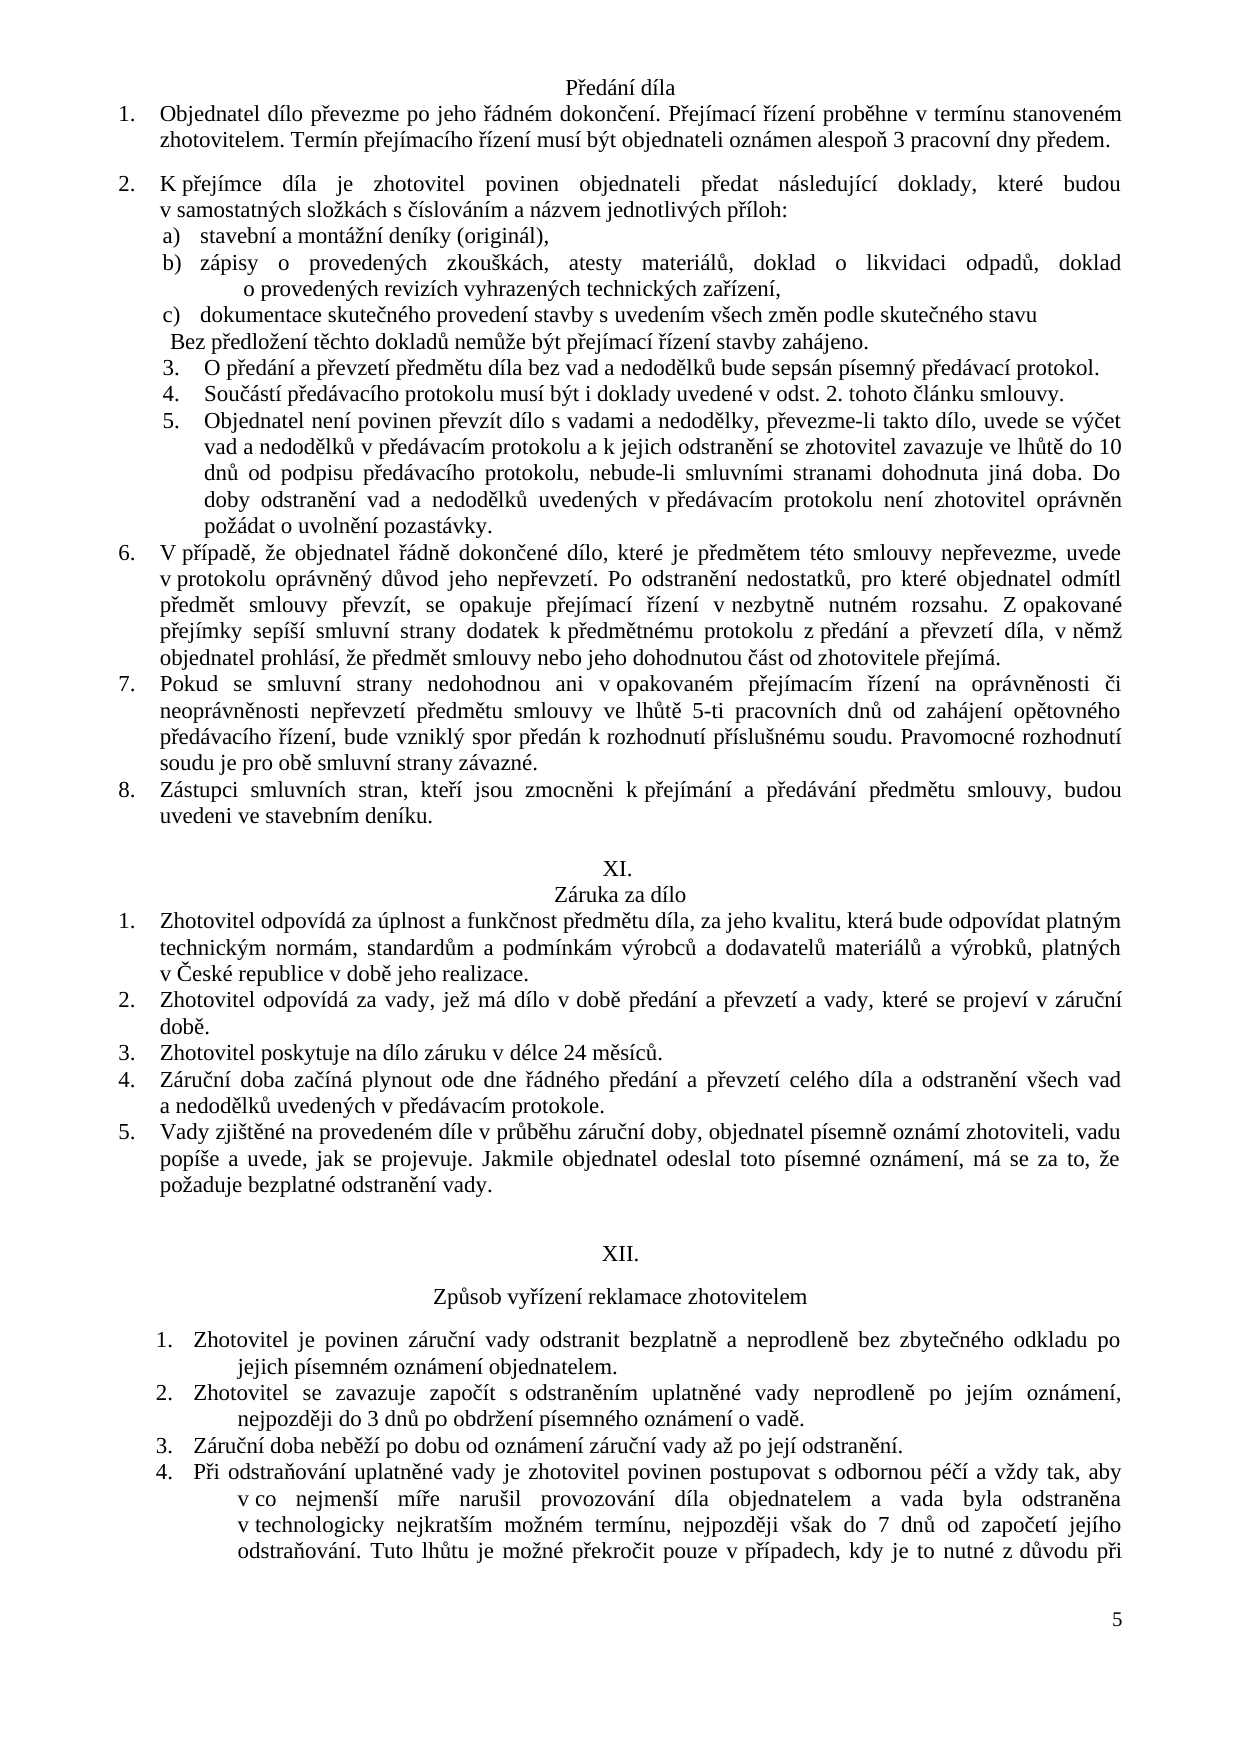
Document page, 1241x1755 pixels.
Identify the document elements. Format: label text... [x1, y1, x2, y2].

subtitle Záruka za dílo [118, 881, 1122, 907]
list zápisy o provedených zkouškách, atesty materiálů, doklad o likvidaci odpadů, doklad o provedených revizích vyhrazených technických zařízení, [162, 249, 1122, 301]
list Objednatel dílo převezme po jeho řádném dokončení. Přejímací řízení proběhne v termínu stanoveném zhotovitelem. Termín přejímacího řízení musí být objednateli oznámen alespoň 3 pracovní dny předem. [118, 100, 1122, 153]
list Při odstraňování uplatněné vady je zhotovitel povinen postupovat s odbornou péčí a vždy tak, aby v co nejmenší míře narušil provozování díla objednatelem a vada byla odstraněna v technologicky nejkratším možném termínu, nejpozději však do 7 dnů od započetí jejího odstraňování. Tuto lhůtu je možné překročit pouze v případech, kdy je to nutné z důvodu při [156, 1458, 1122, 1564]
text Způsob vyřízení reklamace zhotovitelem [118, 1283, 1122, 1310]
list Záruční doba neběží po dobu od oznámení záruční vady až po její odstranění. [156, 1432, 1122, 1458]
list Pokud se smluvní strany nedohodnou ani v opakovaném přejímacím řízení na oprávněnosti či neoprávněnosti nepřevzetí předmětu smlouvy ve lhůtě 5-ti pracovních dnů od zahájení opětovného předávacího řízení, bude vzniklý spor předán k rozhodnutí příslušnému soudu. Pravomocné rozhodnutí soudu je pro obě smluvní strany závazné. [118, 670, 1122, 776]
list Zhotovitel poskytuje na dílo záruku v délce 24 měsíců. [118, 1039, 1122, 1066]
list Objednatel není povinen převzít dílo s vadami a nedodělky, převezme-li takto dílo, uvede se výčet vad a nedodělků v předávacím protokolu a k jejich odstranění se zhotovitel zavazuje ve lhůtě do 10 dnů od podpisu předávacího protokolu, nebude-li smluvními stranami dohodnuta jiná doba. Do doby odstranění vad a nedodělků uvedených v předávacím protokolu není zhotovitel oprávněn požádat o uvolnění pozastávky. [162, 407, 1122, 538]
list Vady zjištěné na provedeném díle v průběhu záruční doby, objednatel písemně oznámí zhotoviteli, vadu popíše a uvede, jak se projevuje. Jakmile objednatel odeslal toto písemné oznámení, má se za to, že požaduje bezplatné odstranění vady. [118, 1118, 1122, 1197]
list Záruční doba začíná plynout ode dne řádného předání a převzetí celého díla a odstranění všech vad a nedodělků uvedených v předávacím protokole. [118, 1066, 1122, 1118]
text XI. [118, 855, 1122, 881]
list K přejímce díla je zhotovitel povinen objednateli předat následující doklady, které budou v samostatných složkách s číslováním a názvem jednotlivých příloh: [118, 169, 1122, 222]
list V případě, že objednatel řádně dokončené dílo, které je předmětem této smlouvy nepřevezme, uvede v protokolu oprávněný důvod jeho nepřevzetí. Po odstranění nedostatků, pro které objednatel odmítl předmět smlouvy převzít, se opakuje přejímací řízení v nezbytně nutném rozsahu. Z opakované přejímky sepíší smluvní strany dodatek k předmětnému protokolu z předání a převzetí díla, v němž objednatel prohlásí, že předmět smlouvy nebo jeho dohodnutou část od zhotovitele přejímá. [118, 538, 1122, 670]
list Zhotovitel se zavazuje započít s odstraněním uplatněné vady neprodleně po jejím oznámení, nejpozději do 3 dnů po obdržení písemného oznámení o vadě. [156, 1379, 1122, 1432]
list stavební a montážní deníky (originál), [162, 222, 1122, 249]
list O předání a převzetí předmětu díla bez vad a nedodělků bude sepsán písemný předávací protokol. [162, 354, 1122, 380]
list Zástupci smluvních stran, kteří jsou zmocněni k přejímání a předávání předmětu smlouvy, budou uvedeni ve stavebním deníku. [118, 776, 1122, 828]
list Zhotovitel odpovídá za vady, jež má dílo v době předání a převzetí a vady, které se projeví v záruční době. [118, 987, 1122, 1039]
list Součástí předávacího protokolu musí být i doklady uvedené v odst. 2. tohoto článku smlouvy. [162, 380, 1122, 407]
list Zhotovitel odpovídá za úplnost a funkčnost předmětu díla, za jeho kvalitu, která bude odpovídat platným technickým normám, standardům a podmínkám výrobců a dodavatelů materiálů a výrobků, platných v České republice v době jeho realizace. [118, 907, 1122, 987]
text Bez předložení těchto dokladů nemůže být přejímací řízení stavby zahájeno. [118, 328, 1122, 354]
text XII. [118, 1240, 1122, 1267]
text Předání díla [118, 74, 1122, 100]
list Zhotovitel je povinen záruční vady odstranit bezplatně a neprodleně bez zbytečného odkladu po jejich písemném oznámení objednatelem. [156, 1326, 1122, 1379]
list dokumentace skutečného provedení stavby s uvedením všech změn podle skutečného stavu [162, 301, 1122, 328]
